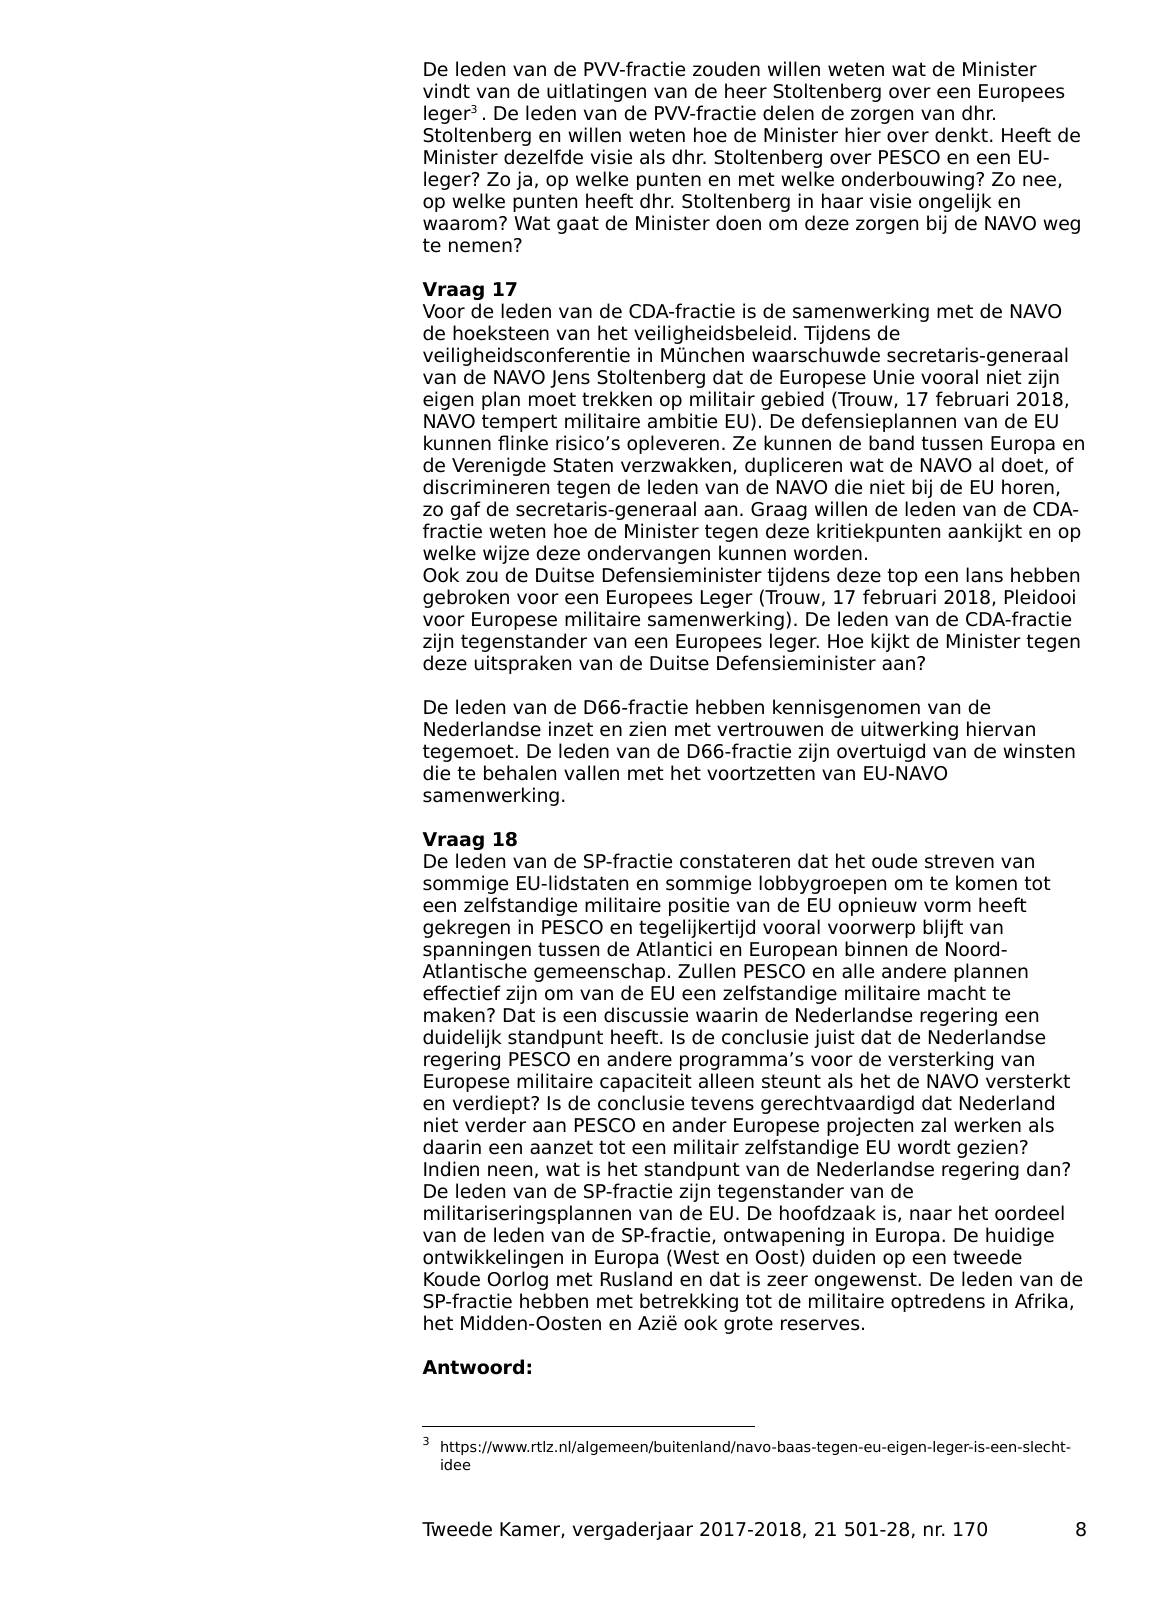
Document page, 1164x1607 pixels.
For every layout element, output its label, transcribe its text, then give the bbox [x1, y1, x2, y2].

text Antwoord: [422, 1357, 1087, 1379]
text Vraag 18 [422, 829, 1087, 851]
text De leden van de PVV-fractie zouden willen weten wat de Minister vindt van de uitlatingen van de heer Stoltenberg over een Europees leger. De leden van de PVV-fractie delen de zorgen van dhr. Stoltenberg en willen weten hoe de Minister hier over denkt. Heeft de Minister dezelfde visie als dhr. Stoltenberg over PESCO en een EU-leger? Zo ja, op welke punten en met welke onderbouwing? Zo nee, op welke punten heeft dhr. Stoltenberg in haar visie ongelijk en waarom? Wat gaat de Minister doen om deze zorgen bij de NAVO weg te nemen? [422, 59, 1087, 257]
text Ook zou de Duitse Defensieminister tijdens deze top een lans hebben gebroken voor een Europees Leger (Trouw, 17 februari 2018, Pleidooi voor Europese militaire samenwerking). De leden van de CDA-fractie zijn tegenstander van een Europees leger. Hoe kijkt de Minister tegen deze uitspraken van de Duitse Defensieminister aan? [422, 565, 1087, 675]
text Vraag 17 [422, 279, 1087, 301]
text De leden van de SP-fractie zijn tegenstander van de militariseringsplannen van de EU. De hoofdzaak is, naar het oordeel van de leden van de SP-fractie, ontwapening in Europa. De huidige ontwikkelingen in Europa (West en Oost) duiden op een tweede Koude Oorlog met Rusland en dat is zeer ongewenst. De leden van de SP-fractie hebben met betrekking tot de militaire optredens in Afrika, het Midden-Oosten en Azië ook grote reserves. [422, 1181, 1087, 1334]
text Voor de leden van de CDA-fractie is de samenwerking met de NAVO de hoeksteen van het veiligheidsbeleid. Tijdens de veiligheidsconferentie in München waarschuwde secretaris-generaal van de NAVO Jens Stoltenberg dat de Europese Unie vooral niet zijn eigen plan moet trekken op militair gebied (Trouw, 17 februari 2018, NAVO tempert militaire ambitie EU). De defensieplannen van de EU kunnen flinke risico’s opleveren. Ze kunnen de band tussen Europa en de Verenigde Staten verzwakken, dupliceren wat de NAVO al doet, of discrimineren tegen de leden van de NAVO die niet bij de EU horen, zo gaf de secretaris-generaal aan. Graag willen de leden van de CDA-fractie weten hoe de Minister tegen deze kritiekpunten aankijkt en op welke wijze deze ondervangen kunnen worden. [422, 301, 1087, 565]
text https://www.rtlz.nl/algemeen/buitenland/navo-baas-tegen-eu-eigen-leger-is-een-slecht-idee [422, 1435, 1087, 1474]
text De leden van de D66-fractie hebben kennisgenomen van de Nederlandse inzet en zien met vertrouwen de uitwerking hiervan tegemoet. De leden van de D66-fractie zijn overtuigd van de winsten die te behalen vallen met het voortzetten van EU-NAVO samenwerking. [422, 697, 1087, 807]
text De leden van de SP-fractie constateren dat het oude streven van sommige EU-lidstaten en sommige lobbygroepen om te komen tot een zelfstandige militaire positie van de EU opnieuw vorm heeft gekregen in PESCO en tegelijkertijd vooral voorwerp blijft van spanningen tussen de Atlantici en European binnen de Noord-Atlantische gemeenschap. Zullen PESCO en alle andere plannen effectief zijn om van de EU een zelfstandige militaire macht te maken? Dat is een discussie waarin de Nederlandse regering een duidelijk standpunt heeft. Is de conclusie juist dat de Nederlandse regering PESCO en andere programma’s voor de versterking van Europese militaire capaciteit alleen steunt als het de NAVO versterkt en verdiept? Is de conclusie tevens gerechtvaardigd dat Nederland niet verder aan PESCO en ander Europese projecten zal werken als daarin een aanzet tot een militair zelfstandige EU wordt gezien? Indien neen, wat is het standpunt van de Nederlandse regering dan? [422, 851, 1087, 1181]
